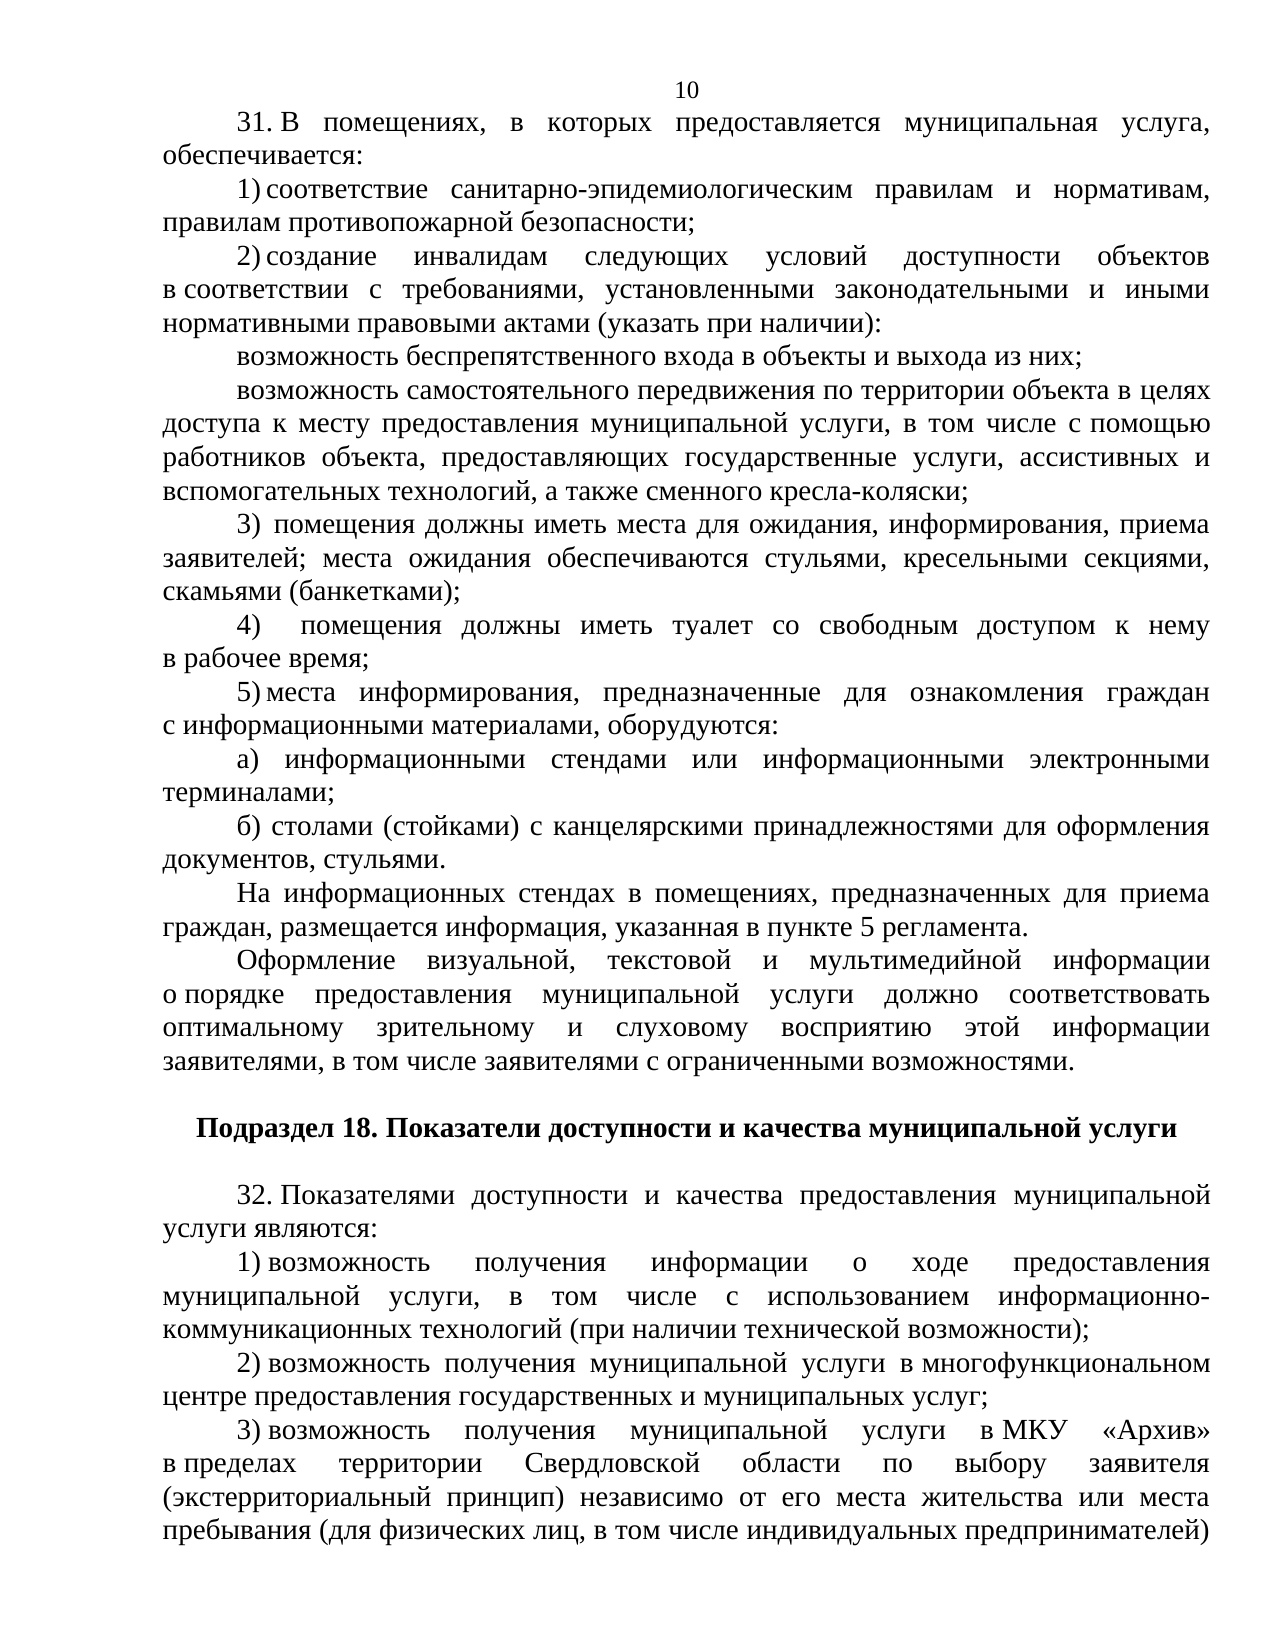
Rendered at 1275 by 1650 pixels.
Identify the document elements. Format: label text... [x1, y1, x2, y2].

text Подраздел 18. Показатели доступности и качества муниципальной услуги [162, 1110, 1211, 1143]
text а) информационными стендами или информационными электронными терминалами; [162, 741, 1211, 808]
text 3) возможность получения муниципальной услуги в МКУ «Архив» в пределах территории Свердловской области по выбору заявителя (экстерриториальный принцип) независимо от его места жительства или места пребывания (для физических лиц, в том числе индивидуальных предпринимателей) [162, 1412, 1211, 1546]
text На информационных стендах в помещениях, предназначенных для приема граждан, размещается информация, указанная в пункте 5 регламента. [162, 875, 1211, 942]
text возможность самостоятельного передвижения по территории объекта в целях доступа к месту предоставления муниципальной услуги, в том числе с помощью работников объекта, предоставляющих государственные услуги, ассистивных и вспомогательных технологий, а также сменного кресла-коляски; [162, 372, 1211, 506]
text 3) помещения должны иметь места для ожидания, информирования, приема заявителей; места ожидания обеспечиваются стульями, кресельными секциями, скамьями (банкетками); [162, 506, 1211, 607]
text Оформление визуальной, текстовой и мультимедийной информации о порядке предоставления муниципальной услуги должно соответствовать оптимальному зрительному и слуховому восприятию этой информации заявителями, в том числе заявителями с ограниченными возможностями. [162, 942, 1211, 1076]
text 32. Показателями доступности и качества предоставления муниципальной услуги являются: [162, 1177, 1211, 1244]
text б) столами (стойками) с канцелярскими принадлежностями для оформления документов, стульями. [162, 808, 1211, 875]
text 1) соответствие санитарно-эпидемиологическим правилам и нормативам, правилам противопожарной безопасности; [162, 171, 1211, 238]
text 2) возможность получения муниципальной услуги в многофункциональном центре предоставления государственных и муниципальных услуг; [162, 1345, 1211, 1412]
text 4) помещения должны иметь туалет со свободным доступом к нему в рабочее время; [162, 607, 1211, 674]
text 2) создание инвалидам следующих условий доступности объектов в соответствии с требованиями, установленными законодательными и иными нормативными правовыми актами (указать при наличии): [162, 238, 1211, 338]
text 1) возможность получения информации о ходе предоставления муниципальной услуги, в том числе с использованием информационно-коммуникационных технологий (при наличии технической возможности); [162, 1244, 1211, 1345]
text 5) места информирования, предназначенные для ознакомления граждан с информационными материалами, оборудуются: [162, 674, 1211, 741]
text 31. В помещениях, в которых предоставляется муниципальная услуга, обеспечивается: [162, 104, 1211, 171]
text возможность беспрепятственного входа в объекты и выхода из них; [162, 338, 1211, 372]
